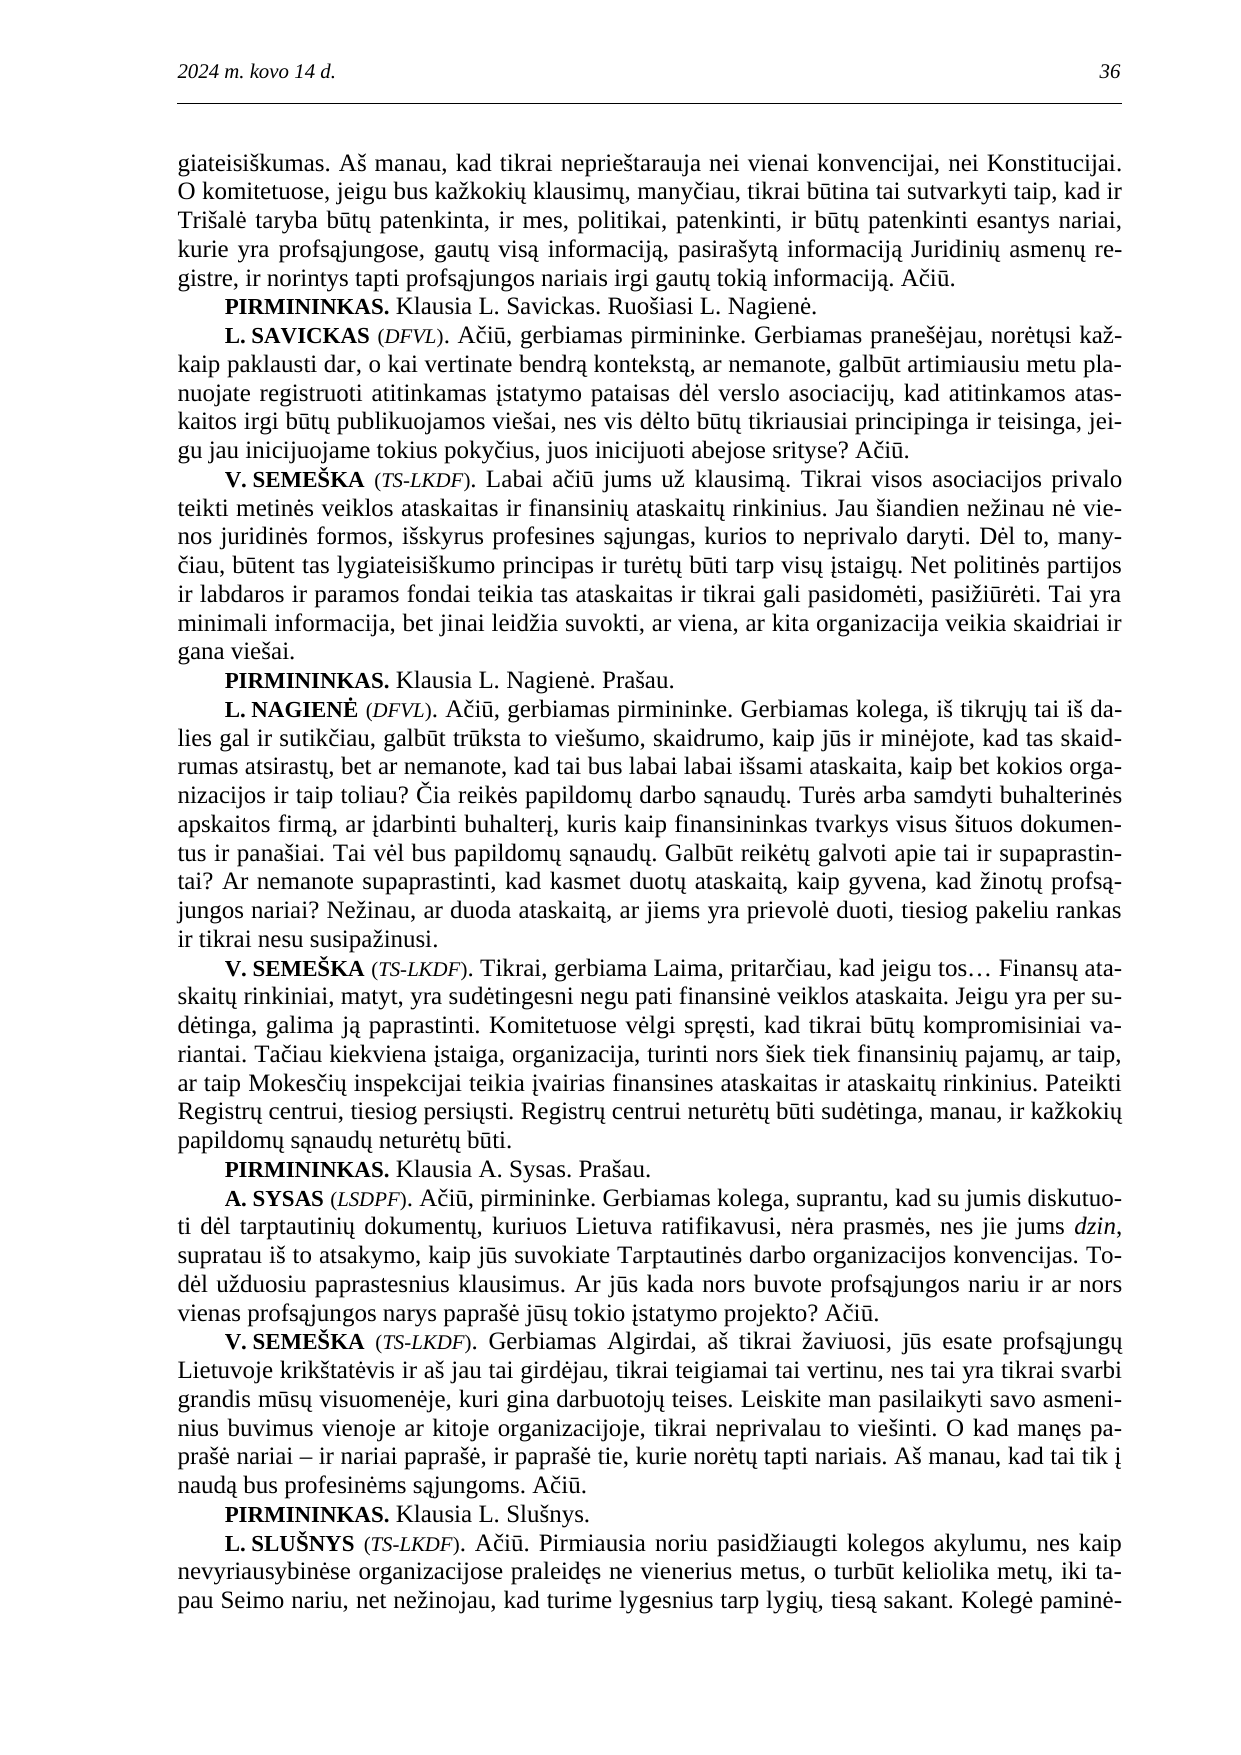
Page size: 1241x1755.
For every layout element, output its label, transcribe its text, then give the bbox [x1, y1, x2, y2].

text V. SEMEŠKA (TS-LKDF). Tik­rai, ger­bia­ma Lai­ma, pri­tar­čiau, kad jei­gu tos… Fi­nan­sų ata­skai­tų rin­ki­niai, ma­tyt, yra su­dė­tin­ges­ni ne­gu pa­ti fi­nan­si­nė veik­los ata­skai­ta. Jei­gu yra per su­dė­tin­ga, ga­li­ma ją pa­pras­tin­ti. Ko­mi­te­tuo­se vėl­gi spręs­ti, kad tik­rai bū­tų kom­pro­mi­si­niai va­rian­tai. Ta­čiau kiek­vie­na įstai­ga, or­ga­ni­za­ci­ja, tu­rin­ti nors šiek tiek fi­nan­si­nių pa­ja­mų, ar taip, ar taip Mo­kes­čių ins­pek­ci­jai tei­kia įvai­rias fi­nan­si­nes ata­skai­tas ir ata­skai­tų rin­ki­nius. Pa­teik­ti Re­gist­rų cen­trui, tie­siog per­siųs­ti. Re­gist­rų cen­trui ne­tu­rė­tų bū­ti su­dė­tin­ga, ma­nau, ir kaž­ko­kių pa­pil­do­mų są­nau­dų ne­tu­rė­tų bū­ti. [177, 953, 1122, 1154]
text PIRMININKAS. Klau­sia L. Sa­vic­kas. Ruo­šia­si L. Na­gie­nė. [177, 291, 1122, 320]
text L. SAVICKAS (DFVL). Ačiū, ger­bia­mas pir­mi­nin­ke. Ger­bia­mas pra­ne­šė­jau, no­rė­tų­si kaž­kaip pa­klaus­ti dar, o kai ver­ti­na­te ben­drą kon­teks­tą, ar ne­ma­no­te, gal­būt ar­ti­miau­siu me­tu pla­nuo­ja­te re­gist­ruo­ti ati­tin­ka­mas įsta­ty­mo pa­tai­sas dėl ver­slo aso­cia­ci­jų, kad ati­tin­ka­mos ata­s­kai­tos ir­gi bū­tų pub­li­kuo­ja­mos vie­šai, nes vis dėl­to bū­tų tik­riau­siai prin­ci­pin­ga ir tei­sin­ga, jei­gu jau ini­ci­juo­ja­me to­kius po­ky­čius, juos ini­ci­juo­ti abe­jo­se sri­ty­se? Ačiū. [177, 320, 1122, 464]
text V. SEMEŠKA (TS-LKDF). Ger­bia­mas Al­gir­dai, aš tik­rai ža­viuo­si, jūs esa­te prof­są­jun­gų Lie­tu­vo­je krikš­ta­tė­vis ir aš jau tai gir­dė­jau, tik­rai tei­gia­mai tai ver­ti­nu, nes tai yra tik­rai svar­bi gran­dis mū­sų vi­suo­me­nė­je, ku­ri gi­na dar­buo­to­jų tei­ses. Leis­ki­te man pa­si­lai­ky­ti sa­vo as­me­ni­nius bu­vi­mus vie­no­je ar ki­to­je or­ga­ni­za­ci­jo­je, tik­rai ne­pri­va­lau to vie­šin­ti. O kad ma­nęs pa­pra­šė na­riai – ir na­riai pa­pra­šė, ir pa­pra­šė tie, ku­rie no­rė­tų tap­ti na­riais. Aš ma­nau, kad tai tik į nau­dą bus pro­fe­si­nėms są­jun­goms. Ačiū. [177, 1326, 1122, 1499]
text A. SYSAS (LSDPF). Ačiū, pir­mi­nin­ke. Ger­bia­mas ko­le­ga, su­pran­tu, kad su ju­mis dis­ku­tuo­ti dėl tarp­tau­ti­nių do­ku­men­tų, ku­riuos Lie­tu­va ra­ti­fi­ka­vu­si, nė­ra pras­mės, nes jie jums dzin, su­pra­tau iš to at­sa­ky­mo, kaip jūs su­vo­kia­te Tarp­tau­ti­nės dar­bo or­ga­ni­za­ci­jos kon­ven­ci­jas. To­dėl už­duo­siu pa­pras­tes­nius klau­si­mus. Ar jūs ka­da nors bu­vo­te prof­są­jun­gos na­riu ir ar nors vie­nas prof­są­jun­gos na­rys pa­pra­šė jū­sų to­kio įsta­ty­mo pro­jek­to? Ačiū. [177, 1183, 1122, 1326]
text L. NAGIENĖ (DFVL). Ačiū, ger­bia­mas pir­mi­nin­ke. Ger­bia­mas ko­le­ga, iš tik­rų­jų tai iš da­lies gal ir su­tik­čiau, gal­būt trūks­ta to vie­šu­mo, skaid­ru­mo, kaip jūs ir mi­nė­jo­te, kad tas skaid­ru­mas at­si­ras­tų, bet ar ne­ma­no­te, kad tai bus la­bai la­bai iš­sa­mi ata­skai­ta, kaip bet ko­kios or­ga­ni­za­ci­jos ir taip to­liau? Čia rei­kės pa­pil­do­mų dar­bo są­nau­dų. Tu­rės ar­ba sam­dy­ti bu­hal­te­ri­nės ap­skai­tos fir­mą, ar įdar­bin­ti bu­hal­te­rį, ku­ris kaip fi­nan­si­nin­kas tvar­kys vi­sus ši­tuos do­ku­men­tus ir pa­na­šiai. Tai vėl bus pa­pil­do­mų są­nau­dų. Gal­būt rei­kė­tų gal­vo­ti apie tai ir su­pap­ras­tin­tai? Ar ne­ma­no­te su­pap­ras­tin­ti, kad kas­met duo­tų ata­skai­tą, kaip gy­ve­na, kad ži­no­tų prof­są­jun­gos na­riai? Ne­ži­nau, ar duo­da ata­skai­tą, ar jiems yra prie­vo­lė duo­ti, tie­siog pa­ke­liu ran­kas ir tik­rai ne­su su­si­pa­ži­nu­si. [177, 694, 1122, 953]
text L. SLUŠNYS (TS-LKDF). Ačiū. Pir­miau­sia no­riu pa­si­džiaug­ti ko­le­gos aky­lu­mu, nes kaip ne­vy­riau­sy­bi­nė­se or­ga­ni­za­ci­jo­se pra­lei­dęs ne vie­ne­rius me­tus, o tur­būt ke­lio­li­ka me­tų, iki ta­pau Sei­mo na­riu, net ne­ži­no­jau, kad tu­ri­me ly­ges­nius tarp ly­gių, tie­są sa­kant. Ko­le­gė pa­mi­nė­ [177, 1528, 1122, 1614]
text gia­tei­siš­ku­mas. Aš ma­nau, kad tik­rai ne­pri­eš­ta­rau­ja nei vie­nai kon­ven­ci­jai, nei Kon­sti­tu­ci­jai. O ko­mi­te­tuo­se, jei­gu bus kaž­ko­kių klau­si­mų, ma­ny­čiau, tik­rai bū­ti­na tai su­tvar­ky­ti taip, kad ir Tri­ša­lė ta­ry­ba bū­tų pa­ten­kin­ta, ir mes, po­li­ti­kai, pa­ten­kin­ti, ir bū­tų pa­ten­kin­ti esan­tys na­riai, ku­rie yra prof­są­jun­go­se, gau­tų vi­są in­for­ma­ci­ją, pa­si­ra­šy­tą in­for­ma­ci­ją Ju­ri­di­nių as­me­nų re­gist­re, ir no­rin­tys tap­ti prof­są­jun­gos na­riais ir­gi gau­tų to­kią in­for­ma­ci­ją. Ačiū. [177, 148, 1122, 291]
text PIRMININKAS. Klau­sia L. Na­gie­nė. Pra­šau. [177, 665, 1122, 694]
text PIRMININKAS. Klau­sia A. Sy­sas. Pra­šau. [177, 1154, 1122, 1183]
text PIRMININKAS. Klau­sia L. Sluš­nys. [177, 1499, 1122, 1528]
text V. SEMEŠKA (TS-LKDF). La­bai ačiū jums už klau­si­mą. Tik­rai vi­sos aso­cia­ci­jos pri­va­lo teik­ti me­ti­nės veik­los ata­skai­tas ir fi­nan­si­nių ata­skai­tų rin­ki­nius. Jau šian­dien ne­ži­nau nė vie­nos ju­ri­di­nės for­mos, iš­sky­rus pro­fe­si­nes są­jun­gas, ku­rios to ne­pri­va­lo da­ry­ti. Dėl to, ma­ny­čiau, bū­tent tas ly­gia­tei­siš­ku­mo prin­ci­pas ir tu­rė­tų bū­ti tarp vi­sų įstai­gų. Net po­li­ti­nės par­ti­jos ir lab­da­ros ir pa­ra­mos fon­dai tei­kia tas ata­skai­tas ir tik­rai ga­li pa­si­do­mė­ti, pa­si­žiū­rė­ti. Tai yra mi­ni­ma­li in­for­ma­ci­ja, bet ji­nai lei­džia su­vok­ti, ar vie­na, ar ki­ta or­ga­ni­za­ci­ja vei­kia skaid­riai ir ga­na vie­šai. [177, 464, 1122, 665]
